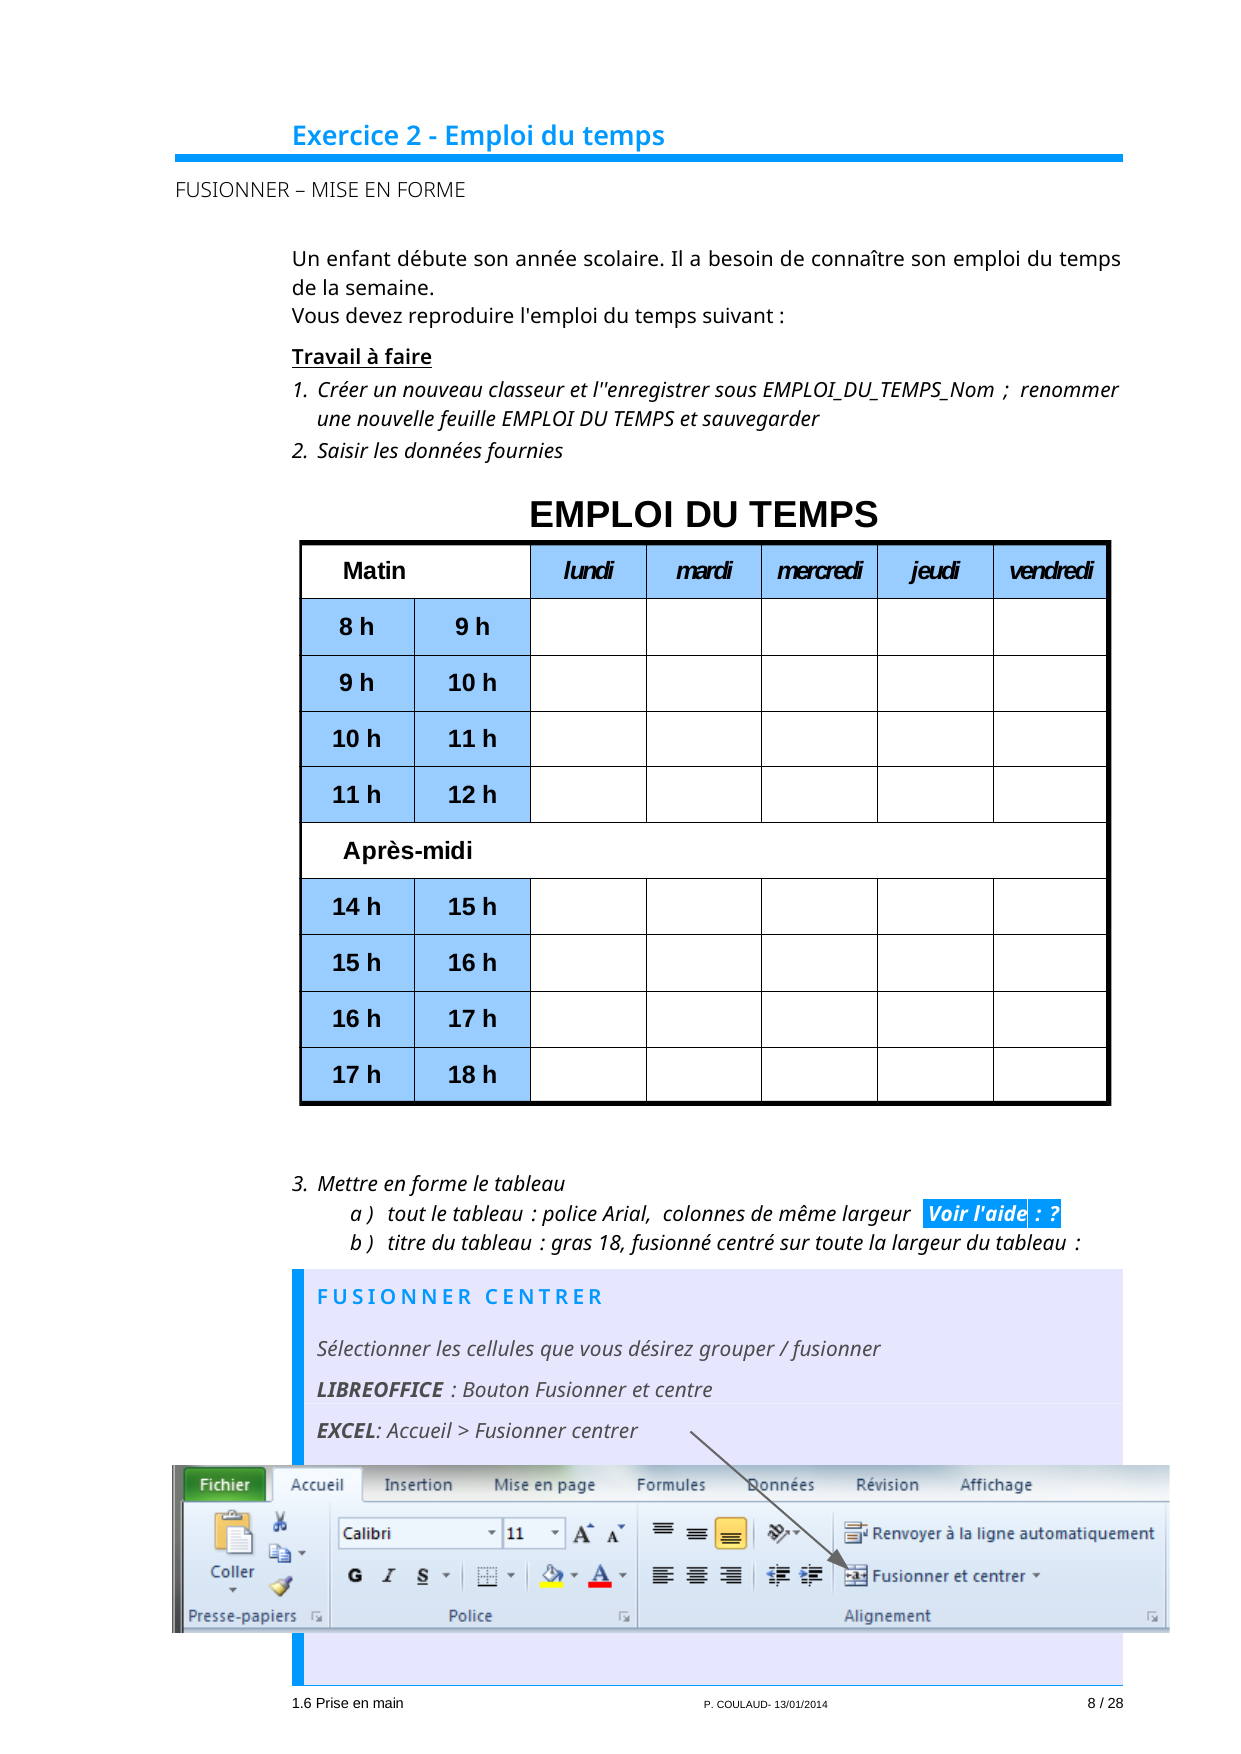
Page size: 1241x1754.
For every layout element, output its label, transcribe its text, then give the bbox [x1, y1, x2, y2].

text Sélectionner les cellules que vous désirez grouper / fusionner [304, 1322, 1123, 1362]
list titre du tableau : gras 18, fusionné centré sur toute la largeur du tableau : [350, 1228, 1123, 1256]
text EXCEL: Accueil > Fusionner centrer [304, 1403, 1123, 1468]
list Créer un nouveau classeur et l''enregistrer sous EMPLOI_DU_TEMPS_Nom ; renommer une nouvelle feuille EMPLOI DU TEMPS et sauvegarder [292, 375, 1123, 432]
subtitle Travail à faire [292, 342, 1123, 371]
text [304, 1630, 1123, 1685]
subtitle FUSIONNER CENTRER [304, 1270, 1123, 1321]
list Mettre en forme le tableau [292, 1168, 1123, 1197]
text FUSIONNER – MISE EN FORME [175, 174, 1123, 203]
subtitle Emploi du temps [175, 117, 1123, 154]
text Un enfant débute son année scolaire. Il a besoin de connaître son emploi du temps de la semaine. Vous devez reproduire l'emploi du temps suivant : [292, 244, 1123, 330]
text LIBREOFFICE : Bouton Fusionner et centre [304, 1362, 1123, 1403]
list Saisir les données fournies [292, 436, 1123, 1134]
list tout le tableau : police Arial, colonnes de même largeur Voir l'aide : ? [350, 1199, 1123, 1228]
